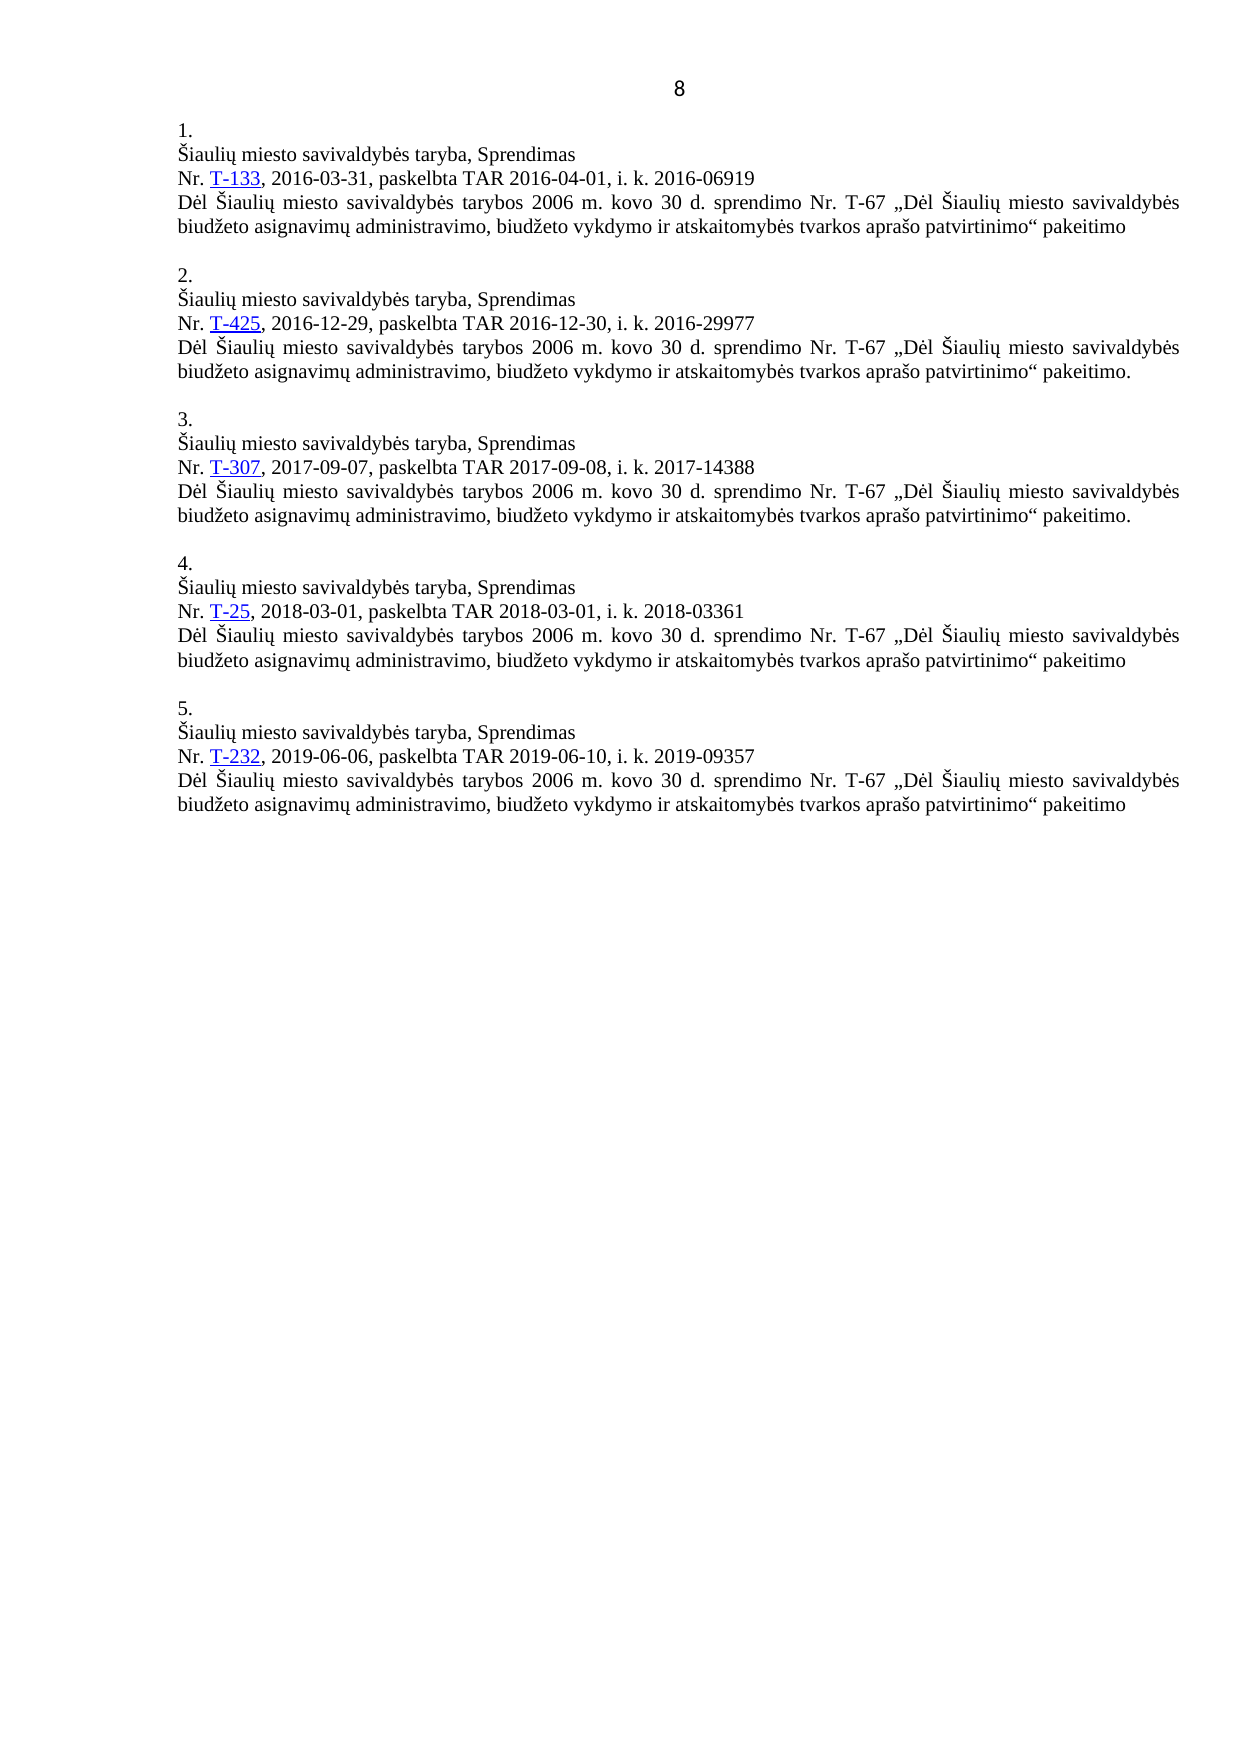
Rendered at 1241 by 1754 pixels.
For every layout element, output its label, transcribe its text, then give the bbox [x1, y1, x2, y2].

text 2. [177, 262, 1181, 287]
text Nr. T-425, 2016-12-29, paskelbta TAR 2016-12-30, i. k. 2016-29977 [177, 311, 1181, 335]
text Nr. T-133, 2016-03-31, paskelbta TAR 2016-04-01, i. k. 2016-06919 [177, 166, 1181, 190]
text 4. [177, 551, 1181, 575]
text Nr. T-25, 2018-03-01, paskelbta TAR 2018-03-01, i. k. 2018-03361 [177, 599, 1181, 623]
text Dėl Šiaulių miesto savivaldybės tarybos 2006 m. kovo 30 d. sprendimo Nr. T-67 „Dėl Šiaulių miesto savivaldybės biudžeto asignavimų administravimo, biudžeto vykdymo ir atskaitomybės tvarkos aprašo patvirtinimo“ pakeitimo [177, 190, 1181, 238]
text 3. [177, 407, 1181, 431]
text Šiaulių miesto savivaldybės taryba, Sprendimas [177, 142, 1181, 166]
text Dėl Šiaulių miesto savivaldybės tarybos 2006 m. kovo 30 d. sprendimo Nr. T-67 „Dėl Šiaulių miesto savivaldybės biudžeto asignavimų administravimo, biudžeto vykdymo ir atskaitomybės tvarkos aprašo patvirtinimo“ pakeitimo. [177, 479, 1181, 527]
text Šiaulių miesto savivaldybės taryba, Sprendimas [177, 575, 1181, 599]
text 1. [177, 118, 1181, 142]
text Dėl Šiaulių miesto savivaldybės tarybos 2006 m. kovo 30 d. sprendimo Nr. T-67 „Dėl Šiaulių miesto savivaldybės biudžeto asignavimų administravimo, biudžeto vykdymo ir atskaitomybės tvarkos aprašo patvirtinimo“ pakeitimo [177, 768, 1181, 816]
text 5. [177, 696, 1181, 720]
text Dėl Šiaulių miesto savivaldybės tarybos 2006 m. kovo 30 d. sprendimo Nr. T-67 „Dėl Šiaulių miesto savivaldybės biudžeto asignavimų administravimo, biudžeto vykdymo ir atskaitomybės tvarkos aprašo patvirtinimo“ pakeitimo. [177, 335, 1181, 383]
text Nr. T-232, 2019-06-06, paskelbta TAR 2019-06-10, i. k. 2019-09357 [177, 744, 1181, 768]
text Šiaulių miesto savivaldybės taryba, Sprendimas [177, 431, 1181, 455]
text Šiaulių miesto savivaldybės taryba, Sprendimas [177, 287, 1181, 311]
text Nr. T-307, 2017-09-07, paskelbta TAR 2017-09-08, i. k. 2017-14388 [177, 455, 1181, 479]
text Šiaulių miesto savivaldybės taryba, Sprendimas [177, 720, 1181, 744]
text Dėl Šiaulių miesto savivaldybės tarybos 2006 m. kovo 30 d. sprendimo Nr. T-67 „Dėl Šiaulių miesto savivaldybės biudžeto asignavimų administravimo, biudžeto vykdymo ir atskaitomybės tvarkos aprašo patvirtinimo“ pakeitimo [177, 623, 1181, 672]
